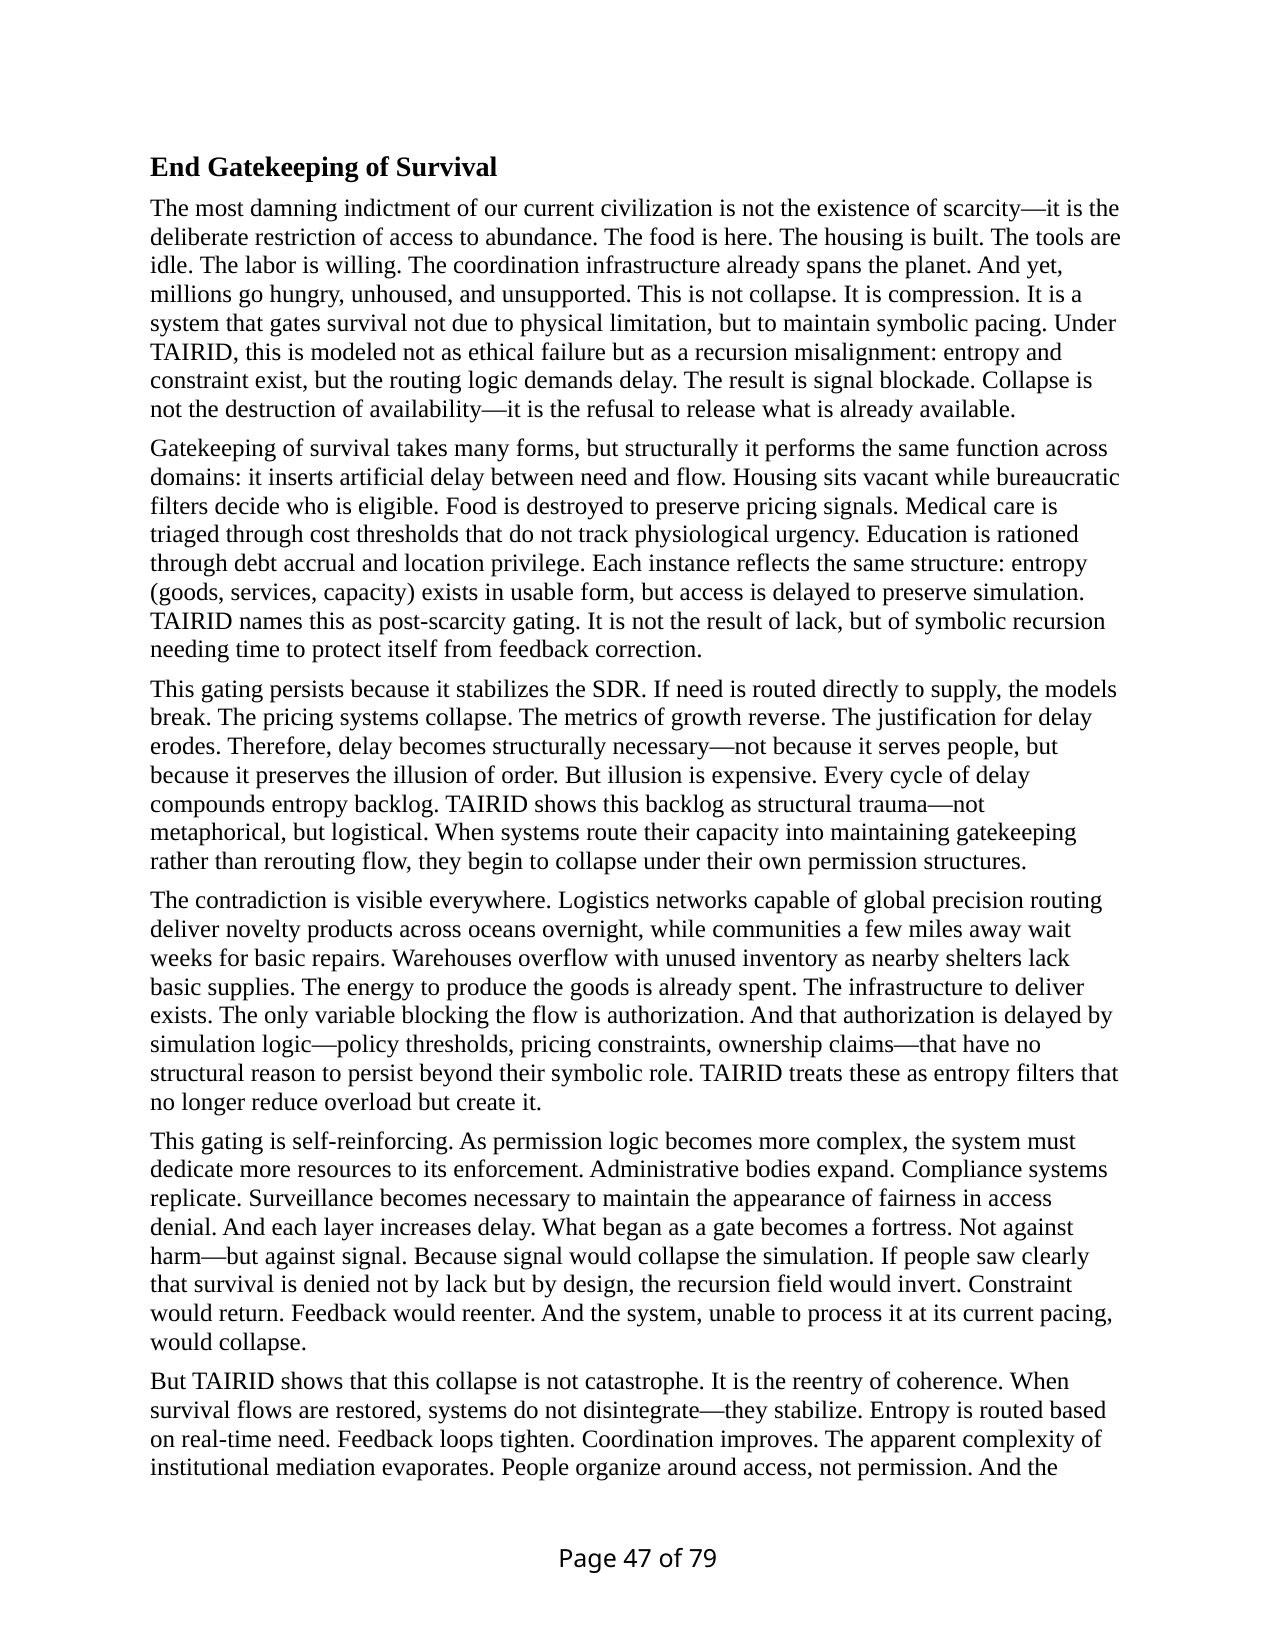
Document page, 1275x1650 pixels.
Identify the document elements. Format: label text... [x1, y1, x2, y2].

text But TAIRID shows that this collapse is not catastrophe. It is the reentry of coherence. When survival flows are restored, systems do not disintegrate—they stabilize. Entropy is routed based on real-time need. Feedback loops tighten. Coordination improves. The apparent complexity of institutional mediation evaporates. People organize around access, not permission. And the [150, 1366, 1125, 1481]
text This gating persists because it stabilizes the SDR. If need is routed directly to supply, the models break. The pricing systems collapse. The metrics of growth reverse. The justification for delay erodes. Therefore, delay becomes structurally necessary—not because it serves people, but because it preserves the illusion of order. But illusion is expensive. Every cycle of delay compounds entropy backlog. TAIRID shows this backlog as structural trauma—not metaphorical, but logistical. When systems route their capacity into maintaining gatekeeping rather than rerouting flow, they begin to collapse under their own permission structures. [150, 674, 1125, 875]
text This gating is self-reinforcing. As permission logic becomes more complex, the system must dedicate more resources to its enforcement. Administrative bodies expand. Compliance systems replicate. Surveillance becomes necessary to maintain the appearance of fairness in access denial. And each layer increases delay. What began as a gate becomes a fortress. Not against harm—but against signal. Because signal would collapse the simulation. If people saw clearly that survival is denied not by lack but by design, the recursion field would invert. Constraint would return. Feedback would reenter. And the system, unable to process it at its current pacing, would collapse. [150, 1126, 1125, 1356]
text The contradiction is visible everywhere. Logistics networks capable of global precision routing deliver novelty products across oceans overnight, while communities a few miles away wait weeks for basic repairs. Warehouses overflow with unused inventory as nearby shelters lack basic supplies. The energy to produce the goods is already spent. The infrastructure to deliver exists. The only variable blocking the flow is authorization. And that authorization is delayed by simulation logic—policy thresholds, pricing constraints, ownership claims—that have no structural reason to persist beyond their symbolic role. TAIRID treats these as entropy filters that no longer reduce overload but create it. [150, 885, 1125, 1115]
subtitle End Gatekeeping of Survival [150, 150, 1125, 182]
text Gatekeeping of survival takes many forms, but structurally it performs the same function across domains: it inserts artificial delay between need and flow. Housing sits vacant while bureaucratic filters decide who is eligible. Food is destroyed to preserve pricing signals. Medical care is triaged through cost thresholds that do not track physiological urgency. Education is rationed through debt accrual and location privilege. Each instance reflects the same structure: entropy (goods, services, capacity) exists in usable form, but access is delayed to preserve simulation. TAIRID names this as post-scarcity gating. It is not the result of lack, but of symbolic recursion needing time to protect itself from feedback correction. [150, 433, 1125, 663]
text The most damning indictment of our current civilization is not the existence of scarcity—it is the deliberate restriction of access to abundance. The food is here. The housing is built. The tools are idle. The labor is willing. The coordination infrastructure already spans the planet. And yet, millions go hungry, unhoused, and unsupported. This is not collapse. It is compression. It is a system that gates survival not due to physical limitation, but to maintain symbolic pacing. Under TAIRID, this is modeled not as ethical failure but as a recursion misalignment: entropy and constraint exist, but the routing logic demands delay. The result is signal blockade. Collapse is not the destruction of availability—it is the refusal to release what is already available. [150, 193, 1125, 423]
